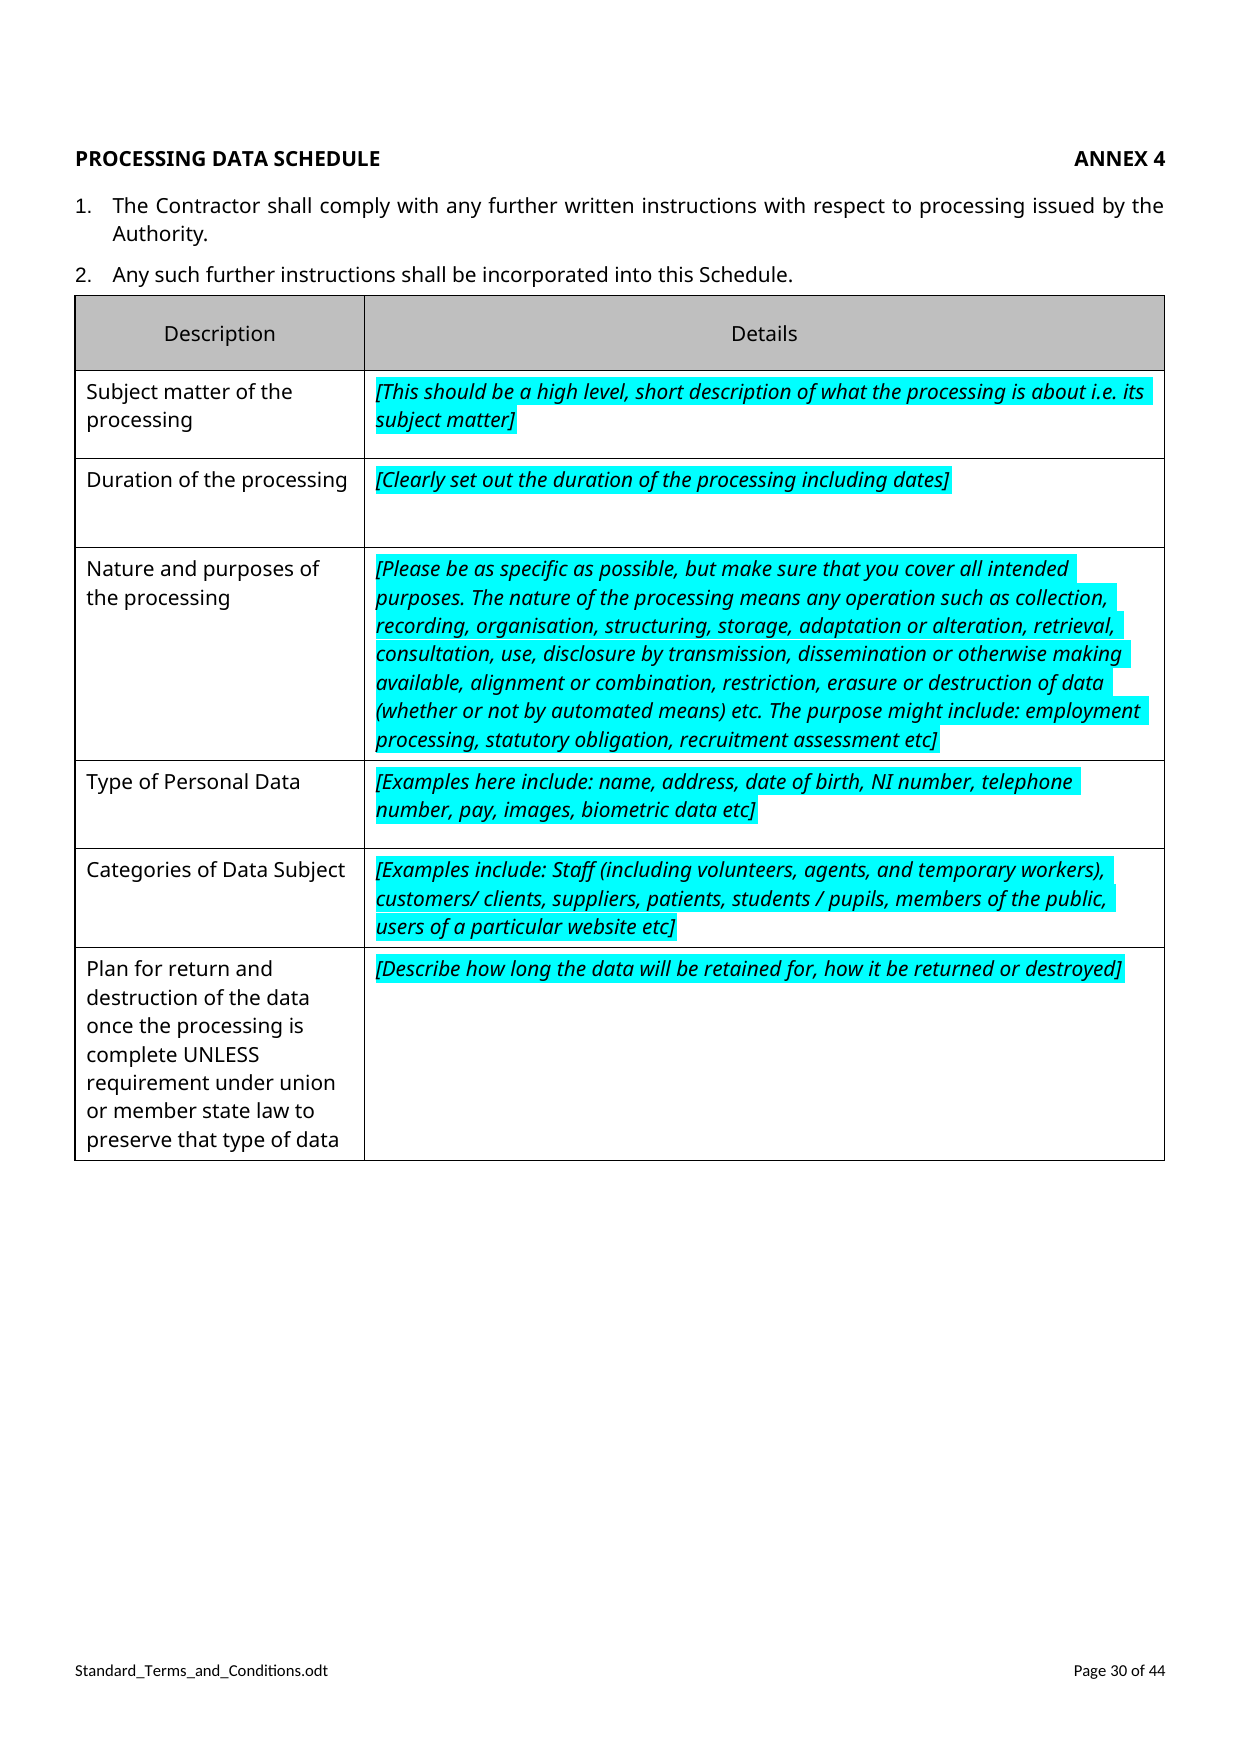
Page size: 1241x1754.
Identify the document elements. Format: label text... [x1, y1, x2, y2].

table_cell Type of Personal Data [76, 761, 364, 848]
table_cell Nature and purposes of the processing [76, 548, 364, 759]
table_header Details [365, 296, 1164, 370]
table_cell Subject matter of the processing [76, 371, 364, 458]
title Any such further instructions shall be incorporated into this Schedule. [75, 260, 1165, 289]
title The Contractor shall comply with any further written instructions with respect to processing issued by the Authority. [75, 191, 1165, 248]
table_cell Plan for return and destruction of the data once the processing is complete UNLESS requirement under union or member state law to preserve that type of data [76, 948, 364, 1160]
table_cell [Examples include: Staff (including volunteers, agents, and temporary workers), customers/ clients, suppliers, patients, students / pupils, members of the public, users of a particular website etc] [365, 849, 1164, 947]
table_header Description [76, 296, 364, 370]
table_cell Duration of the processing [76, 459, 364, 547]
table_cell [Clearly set out the duration of the processing including dates] [365, 459, 1164, 547]
table_cell [Examples here include: name, address, date of birth, NI number, telephone number, pay, images, biometric data etc] [365, 761, 1164, 848]
text PROCESSING DATA SCHEDULE ANNEX 4 [75, 144, 1165, 172]
table_cell [Please be as specific as possible, but make sure that you cover all intended purposes. The nature of the processing means any operation such as collection, recording, organisation, structuring, storage, adaptation or alteration, retrieval, consultation, use, disclosure by transmission, dissemination or otherwise making available, alignment or combination, restriction, erasure or destruction of data (whether or not by automated means) etc. The purpose might include: employment processing, statutory obligation, recruitment assessment etc] [365, 548, 1164, 759]
table_cell [Describe how long the data will be retained for, how it be returned or destroyed] [365, 948, 1164, 1160]
table_cell [This should be a high level, short description of what the processing is about i.e. its subject matter] [365, 371, 1164, 458]
table_cell Categories of Data Subject [76, 849, 364, 947]
